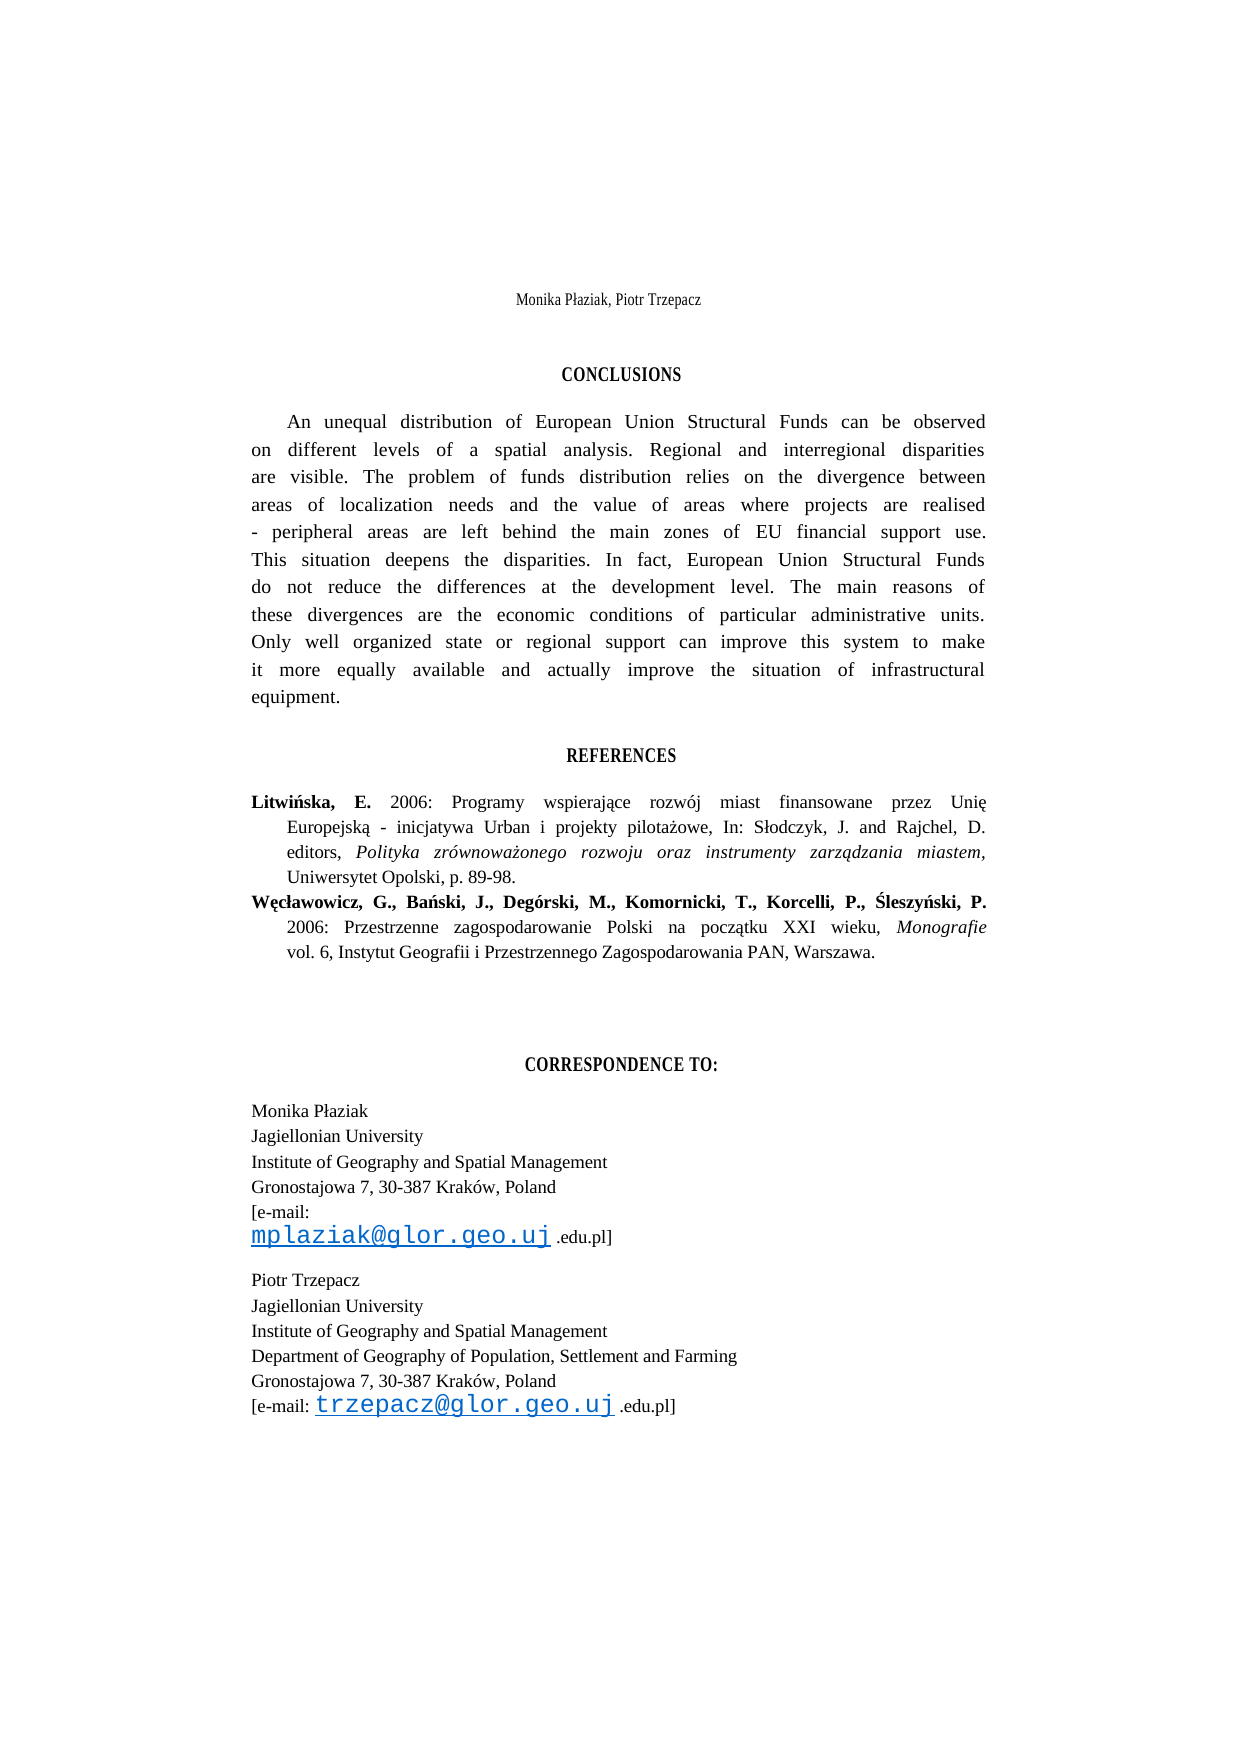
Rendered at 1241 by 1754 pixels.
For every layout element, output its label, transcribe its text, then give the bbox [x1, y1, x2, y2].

text Institute of Geography and Spatial Management Gronostajowa 7, 30-387 Kraków, Poland [e-mail: mplaziak@glor.geo.uj .edu.pl] [251, 1148, 656, 1248]
text Węcławowicz, G., Bański, J., Degórski, M., Komornicki, T., Korcelli, P., Śleszyński, P. 2006: Przestrzenne zagospodarowanie Polski na początku XXI wieku, Monografie vol. 6, Instytut Geografii i Przestrzennego Zagospodarowania PAN, Warszawa. [251, 889, 987, 964]
text REFERENCES [251, 746, 991, 767]
text Piotr Trzepacz Jagiellonian University [251, 1266, 445, 1317]
text Gronostajowa 7, 30-387 Kraków, Poland [251, 1367, 991, 1392]
text An unequal distribution of European Union Structural Funds can be observed on different levels of a spatial analysis. Regional and interregional disparities are visible. The problem of funds distribution relies on the divergence between areas of localization needs and the value of areas where projects are realised - peripheral areas are left behind the main zones of EU financial support use. This situation deepens the disparities. In fact, European Union Structural Funds do not reduce the differences at the development level. The main reasons of these divergences are the economic conditions of particular administrative units. Only well organized state or regional support can improve this system to make it more equally available and actually improve the situation of infrastructural equipment. [251, 407, 987, 709]
text Monika Płaziak, Piotr Trzepacz [516, 291, 701, 309]
text [e-mail: trzepacz@glor.geo.uj .edu.pl] [251, 1392, 991, 1417]
text Department of Geography of Population, Settlement and Farming [251, 1342, 991, 1367]
text Litwińska, E. 2006: Programy wspierające rozwój miast finansowane przez Unię Europejską - inicjatywa Urban i projekty pilotażowe, In: Słodczyk, J. and Rajchel, D. editors, Polityka zrównoważonego rozwoju oraz instrumenty zarządzania miastem, Uniwersytet Opolski, p. 89-98. [251, 789, 987, 889]
text CORRESPONDENCE TO: [251, 1054, 991, 1075]
text CONCLUSIONS [251, 364, 991, 385]
text Monika Płaziak Jagiellonian University [251, 1097, 445, 1148]
text Institute of Geography and Spatial Management [251, 1317, 991, 1342]
